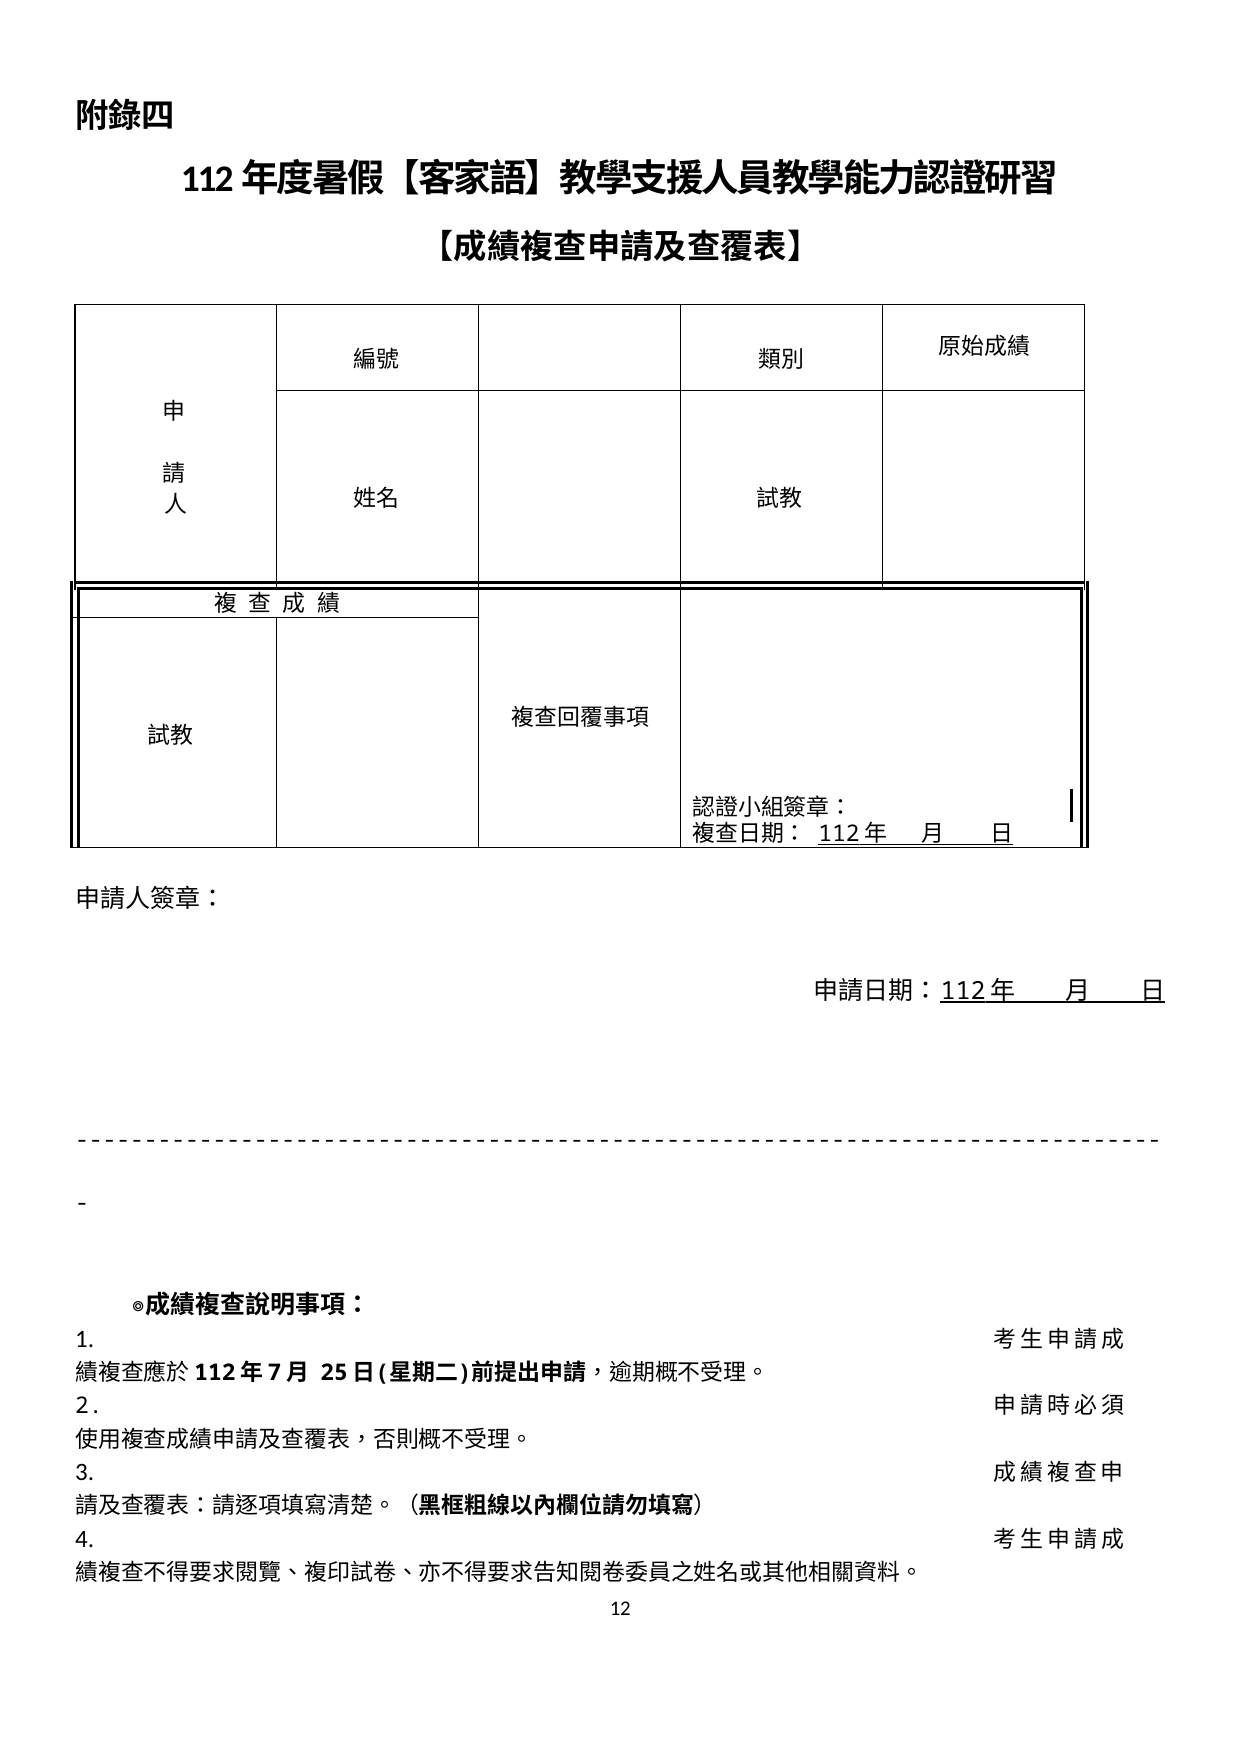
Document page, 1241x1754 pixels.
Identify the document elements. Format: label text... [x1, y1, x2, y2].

table_cell 認證小組簽章： 複查日期： 112年 月 日 [681, 590, 1080, 847]
table_header 編號 [277, 305, 478, 390]
table_cell [883, 391, 1084, 581]
text ◎成績複查說明事項： [131, 1284, 1165, 1321]
list 申請時必須使用複查成績申請及查覆表，否則概不受理。 [75, 1387, 1124, 1454]
table_cell [277, 618, 478, 847]
text 申請日期：112年 月 日 [75, 978, 1165, 1005]
table_cell 複查回覆事項 [479, 590, 680, 847]
table_cell 試教 [681, 391, 882, 581]
subtitle 112年度暑假【客家語】教學支援人員教學能力認證研習 [75, 150, 1165, 202]
list 考生申請成績複查不得要求閱覽、複印試卷、亦不得要求告知閱卷委員之姓名或其他相關資料。 [75, 1520, 1124, 1587]
list 成績複查申請及查覆表：請逐項填寫清楚。（黑框粗線以內欄位請勿填寫） [75, 1454, 1124, 1520]
subtitle 附錄四 [75, 99, 1165, 135]
list 考生申請成績複查應於112年7月 25日(星期二)前提出申請，逾期概不受理。 [75, 1321, 1124, 1387]
table_header 類別 [681, 305, 882, 390]
table_header 原始成績 [883, 305, 1084, 390]
table_header 申 請 人 [76, 305, 276, 581]
table_cell 複 查 成 績 [80, 590, 478, 617]
table_cell 試教 [80, 618, 276, 847]
table_cell [479, 391, 680, 581]
table_cell 姓名 [277, 391, 478, 581]
text -------------------------------------------------------------------------------- [75, 1097, 1165, 1222]
table_cell 認證小組簽章： 複查日期： 112年 月 日 [883, 584, 1085, 847]
subtitle 【成績複查申請及查覆表】 [75, 217, 1165, 269]
text 申請人簽章： [75, 879, 1165, 915]
table_header [479, 305, 680, 390]
